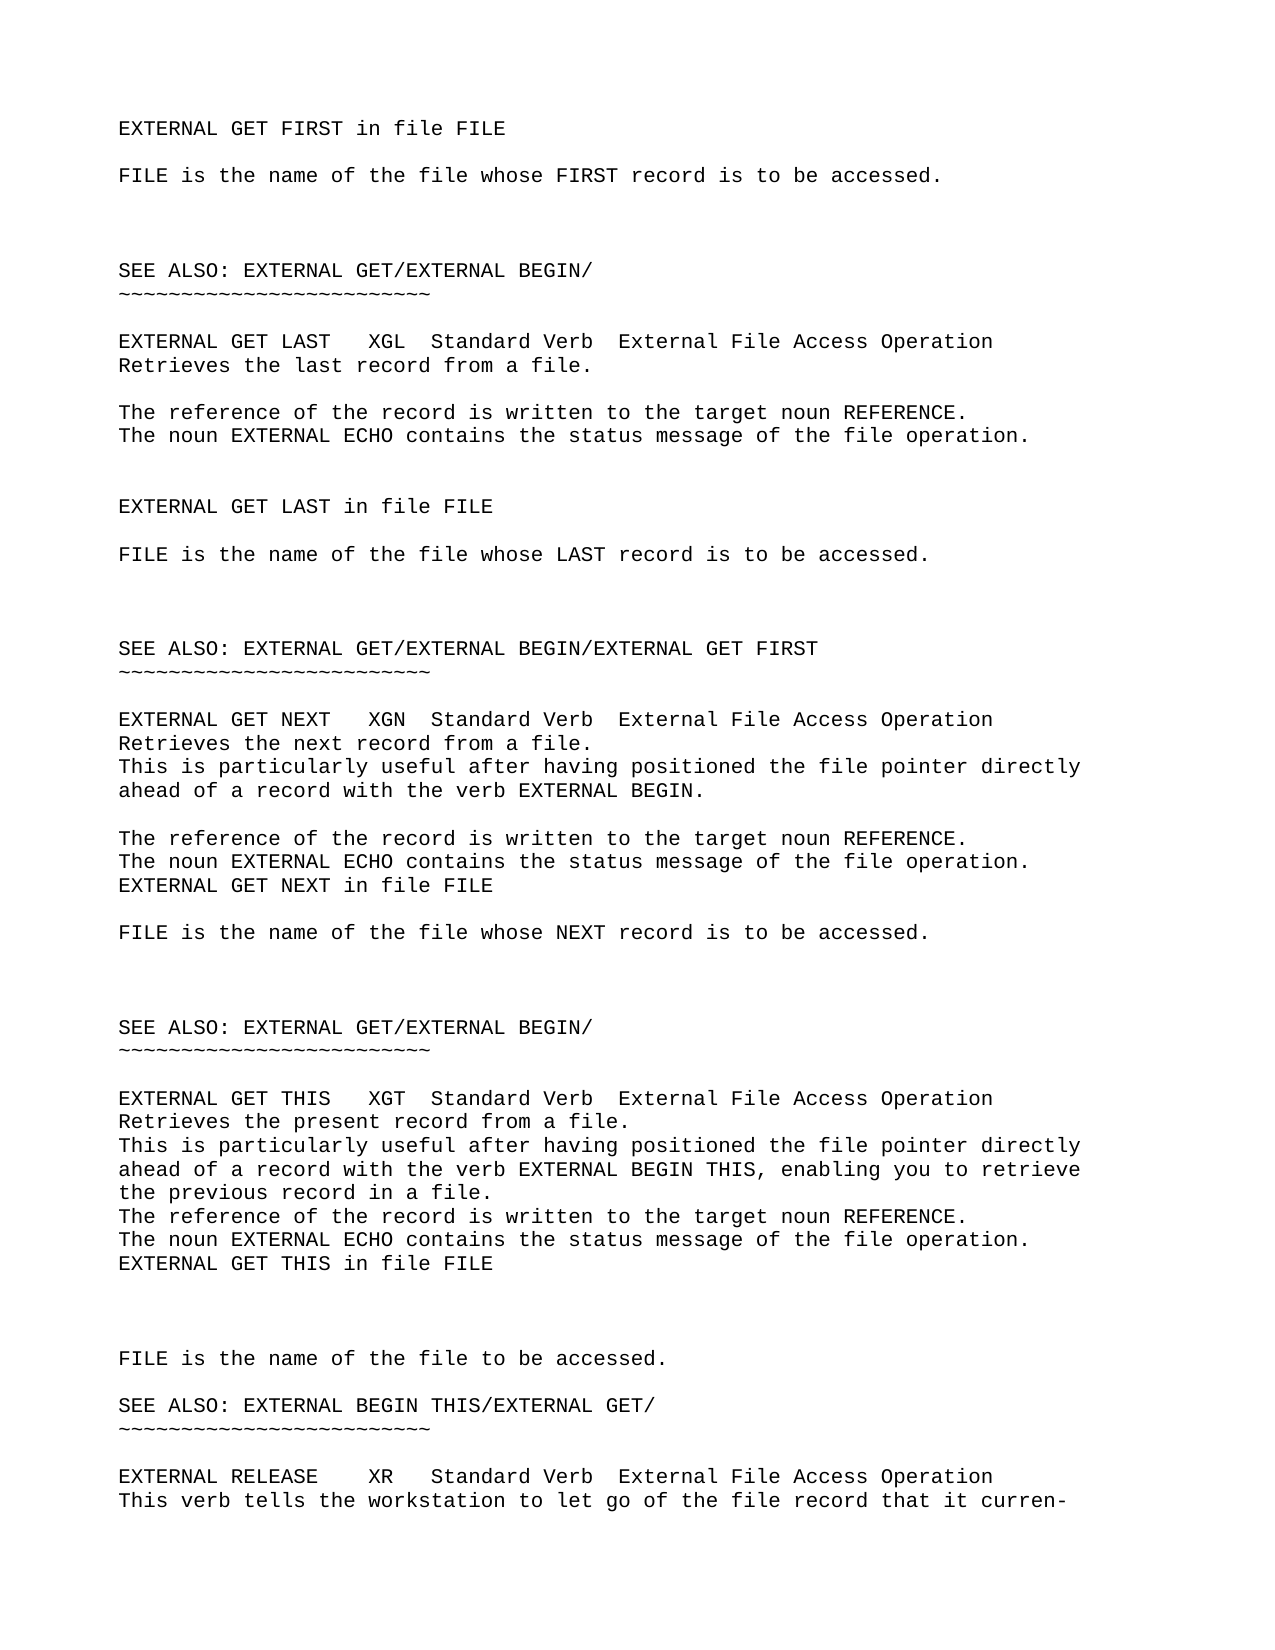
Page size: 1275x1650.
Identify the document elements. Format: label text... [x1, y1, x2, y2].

text SEE ALSO: EXTERNAL BEGIN THIS/EXTERNAL GET/ [118, 1395, 1157, 1419]
text This verb tells the workstation to let go of the file record that it curren- [118, 1489, 1157, 1513]
text Retrieves the next record from a file. [118, 733, 1157, 757]
text The noun EXTERNAL ECHO contains the status message of the file operation. [118, 426, 1157, 449]
text SEE ALSO: EXTERNAL GET/EXTERNAL BEGIN/ [118, 1017, 1157, 1040]
text The noun EXTERNAL ECHO contains the status message of the file operation. [118, 851, 1157, 875]
text FILE is the name of the file whose LAST record is to be accessed. [118, 544, 1157, 567]
text EXTERNAL RELEASE XR Standard Verb External File Access Operation [118, 1466, 1157, 1489]
text EXTERNAL GET THIS in file FILE [118, 1253, 1157, 1277]
text Retrieves the last record from a file. [118, 354, 1157, 378]
text EXTERNAL GET FIRST in file FILE [118, 118, 1157, 142]
text ~~~~~~~~~~~~~~~~~~~~~~~~~ [118, 1040, 1157, 1064]
text EXTERNAL GET LAST in file FILE [118, 496, 1157, 520]
text FILE is the name of the file whose FIRST record is to be accessed. [118, 165, 1157, 189]
text ~~~~~~~~~~~~~~~~~~~~~~~~~ [118, 662, 1157, 686]
text EXTERNAL GET THIS XGT Standard Verb External File Access Operation [118, 1088, 1157, 1111]
text The reference of the record is written to the target noun REFERENCE. [118, 1206, 1157, 1229]
text ~~~~~~~~~~~~~~~~~~~~~~~~~ [118, 1419, 1157, 1442]
text The noun EXTERNAL ECHO contains the status message of the file operation. [118, 1229, 1157, 1253]
text This is particularly useful after having positioned the file pointer directly [118, 757, 1157, 780]
text This is particularly useful after having positioned the file pointer directly [118, 1135, 1157, 1158]
text FILE is the name of the file whose NEXT record is to be accessed. [118, 922, 1157, 946]
text SEE ALSO: EXTERNAL GET/EXTERNAL BEGIN/ [118, 260, 1157, 284]
text EXTERNAL GET NEXT in file FILE [118, 875, 1157, 898]
text EXTERNAL GET LAST XGL Standard Verb External File Access Operation [118, 331, 1157, 354]
text ~~~~~~~~~~~~~~~~~~~~~~~~~ [118, 284, 1157, 307]
text EXTERNAL GET NEXT XGN Standard Verb External File Access Operation [118, 709, 1157, 733]
text Retrieves the present record from a file. [118, 1111, 1157, 1135]
text The reference of the record is written to the target noun REFERENCE. [118, 827, 1157, 851]
text ahead of a record with the verb EXTERNAL BEGIN. [118, 780, 1157, 804]
text the previous record in a file. [118, 1182, 1157, 1206]
text FILE is the name of the file to be accessed. [118, 1348, 1157, 1371]
text SEE ALSO: EXTERNAL GET/EXTERNAL BEGIN/EXTERNAL GET FIRST [118, 638, 1157, 662]
text ahead of a record with the verb EXTERNAL BEGIN THIS, enabling you to retrieve [118, 1158, 1157, 1182]
text The reference of the record is written to the target noun REFERENCE. [118, 402, 1157, 426]
